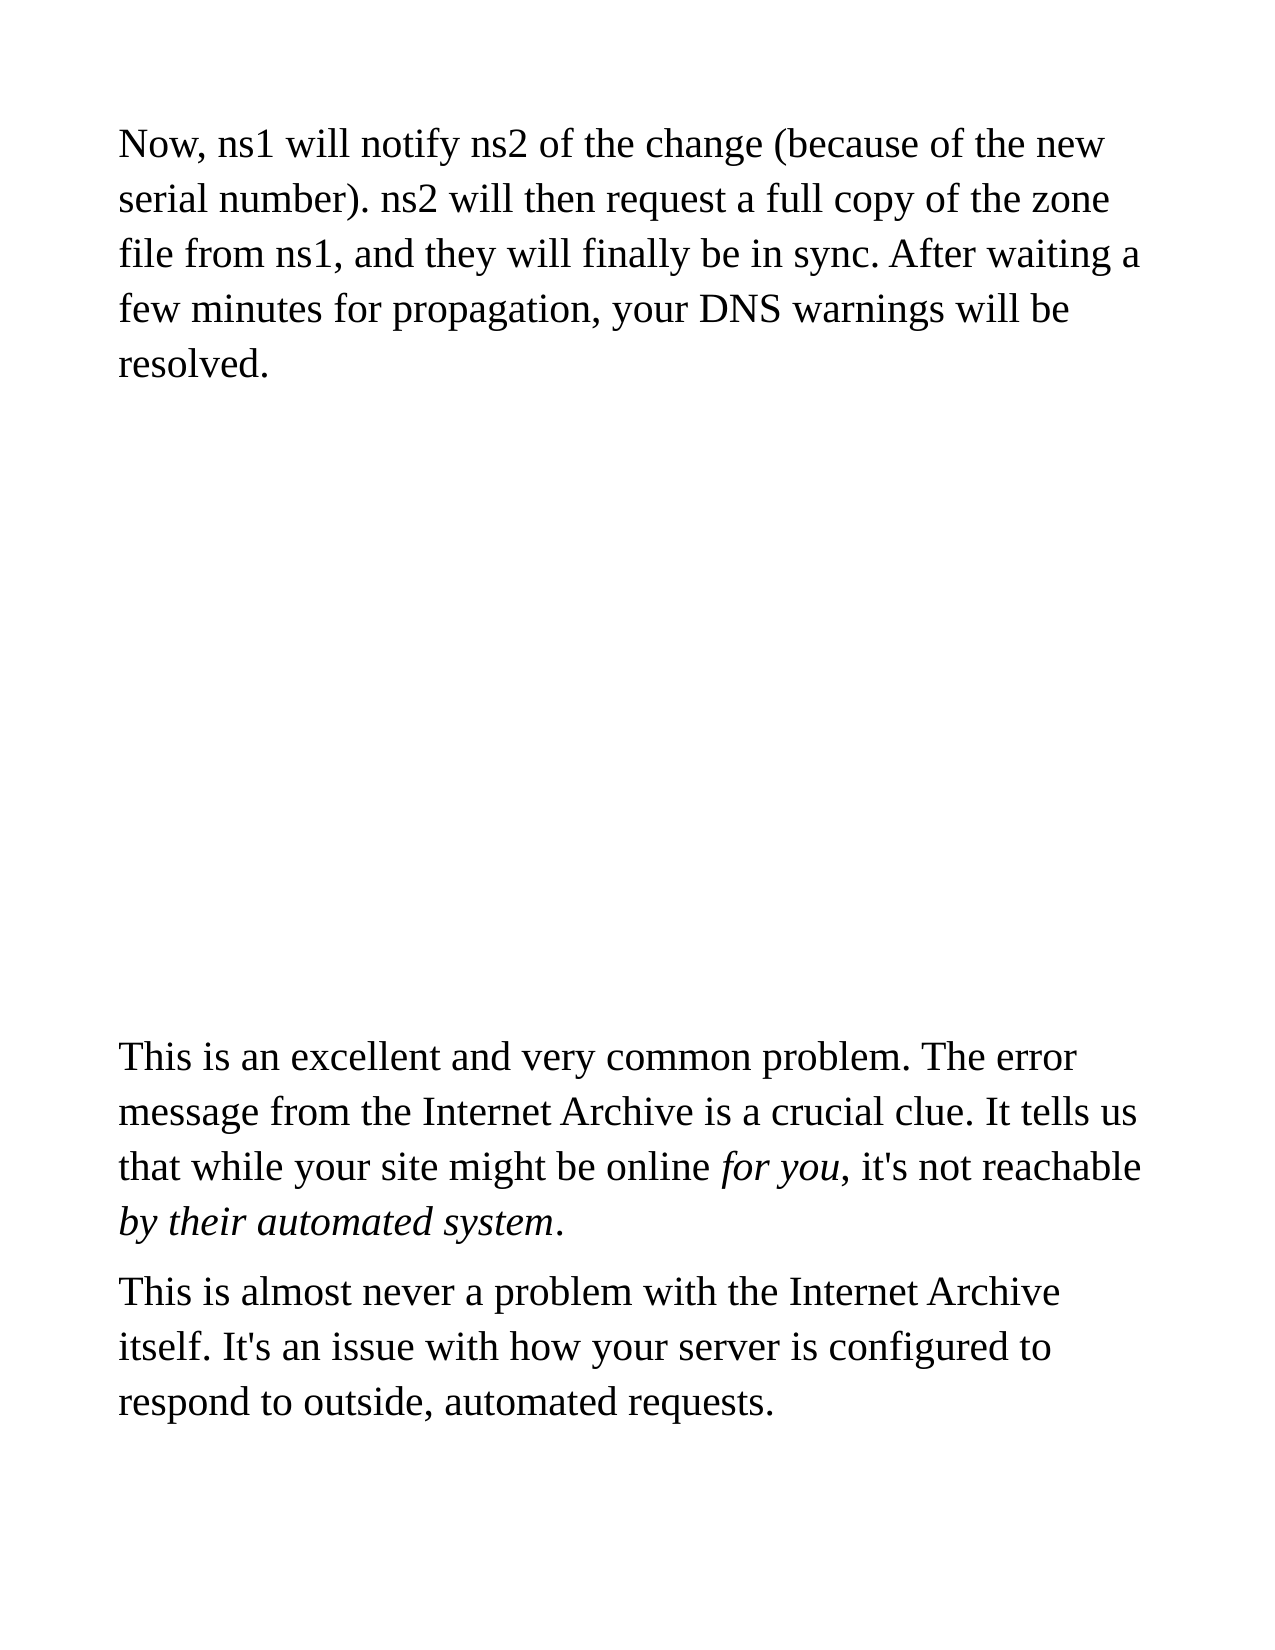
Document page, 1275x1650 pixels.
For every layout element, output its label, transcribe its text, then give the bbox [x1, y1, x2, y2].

text This is almost never a problem with the Internet Archive itself. It's an issue with how your server is configured to respond to outside, automated requests. [118, 1266, 1157, 1424]
text Now, ns1 will notify ns2 of the change (because of the new serial number). ns2 will then request a full copy of the zone file from ns1, and they will finally be in sync. After waiting a few minutes for propagation, your DNS warnings will be resolved. [118, 118, 1157, 386]
text This is an excellent and very common problem. The error message from the Internet Archive is a crucial clue. It tells us that while your site might be online for you, it's not reachable by their automated system. [118, 1031, 1157, 1244]
